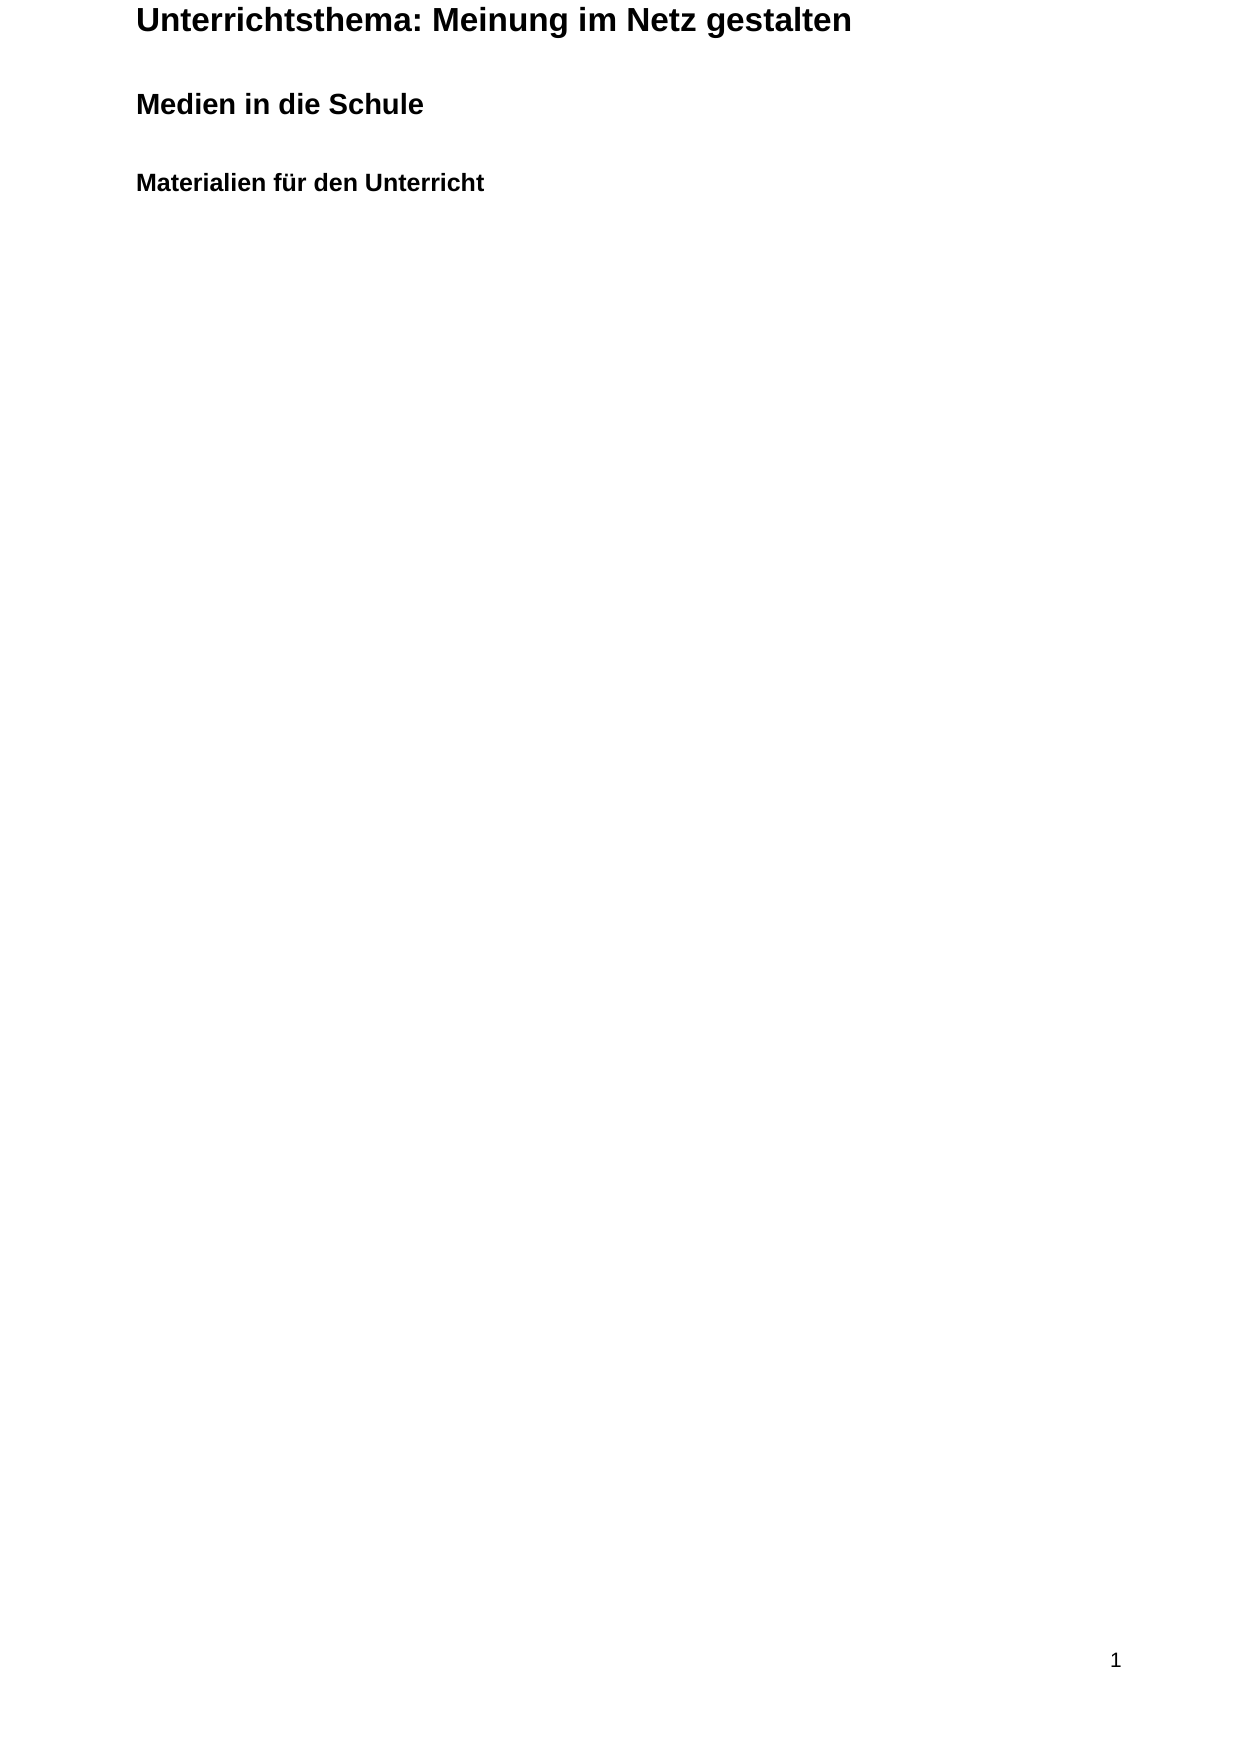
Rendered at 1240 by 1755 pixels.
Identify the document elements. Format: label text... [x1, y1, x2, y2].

text Medien in die Schule [136, 87, 1121, 121]
text Unterrichtsthema: Meinung im Netz gestalten [136, 0, 1121, 38]
text Materialien für den Unterricht [136, 168, 1121, 197]
